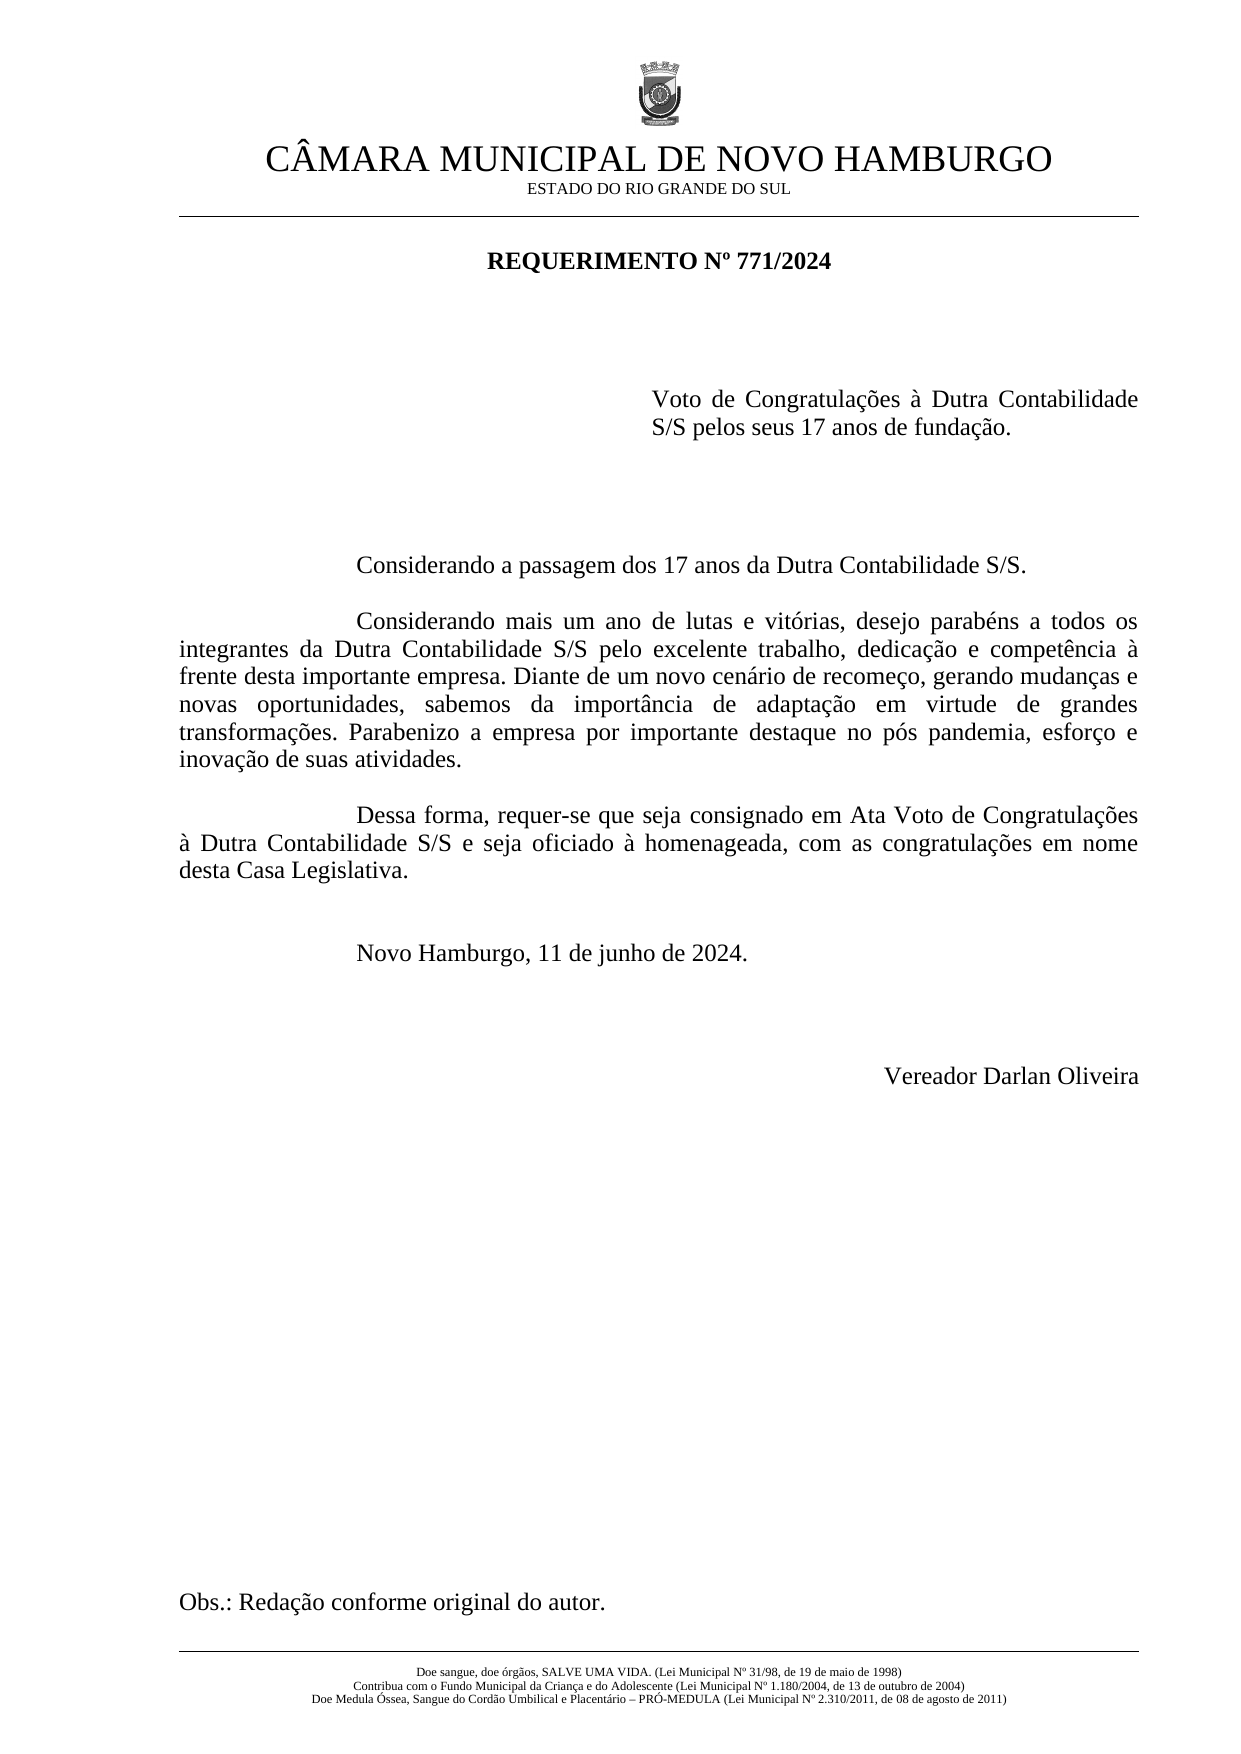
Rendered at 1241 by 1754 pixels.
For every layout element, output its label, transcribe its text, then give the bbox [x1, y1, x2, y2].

text Dessa forma, requer-se que seja consignado em Ata Voto de Congratulações à Dutra Contabilidade S/S e seja oficiado à homenageada, com as congratulações em nome desta Casa Legislativa. [179, 801, 1139, 884]
text Considerando a passagem dos 17 anos da Dutra Contabilidade S/S. [179, 552, 1139, 579]
text REQUERIMENTO Nº 771/2024 [179, 247, 1139, 274]
text Obs.: Redação conforme original do autor. [179, 1588, 1139, 1616]
text Voto de Congratulações à Dutra Contabilidade S/S pelos seus 17 anos de fundação. [651, 385, 1139, 441]
text Considerando mais um ano de lutas e vitórias, desejo parabéns a todos os integrantes da Dutra Contabilidade S/S pelo excelente trabalho, dedicação e competência à frente desta importante empresa. Diante de um novo cenário de recomeço, gerando mudanças e novas oportunidades, sabemos da importância de adaptação em virtude de grandes transformações. Parabenizo a empresa por importante destaque no pós pandemia, esforço e inovação de suas atividades. [179, 607, 1139, 773]
text Vereador Darlan Oliveira [179, 1062, 1139, 1090]
text Novo Hamburgo, 11 de junho de 2024. [179, 939, 1139, 967]
